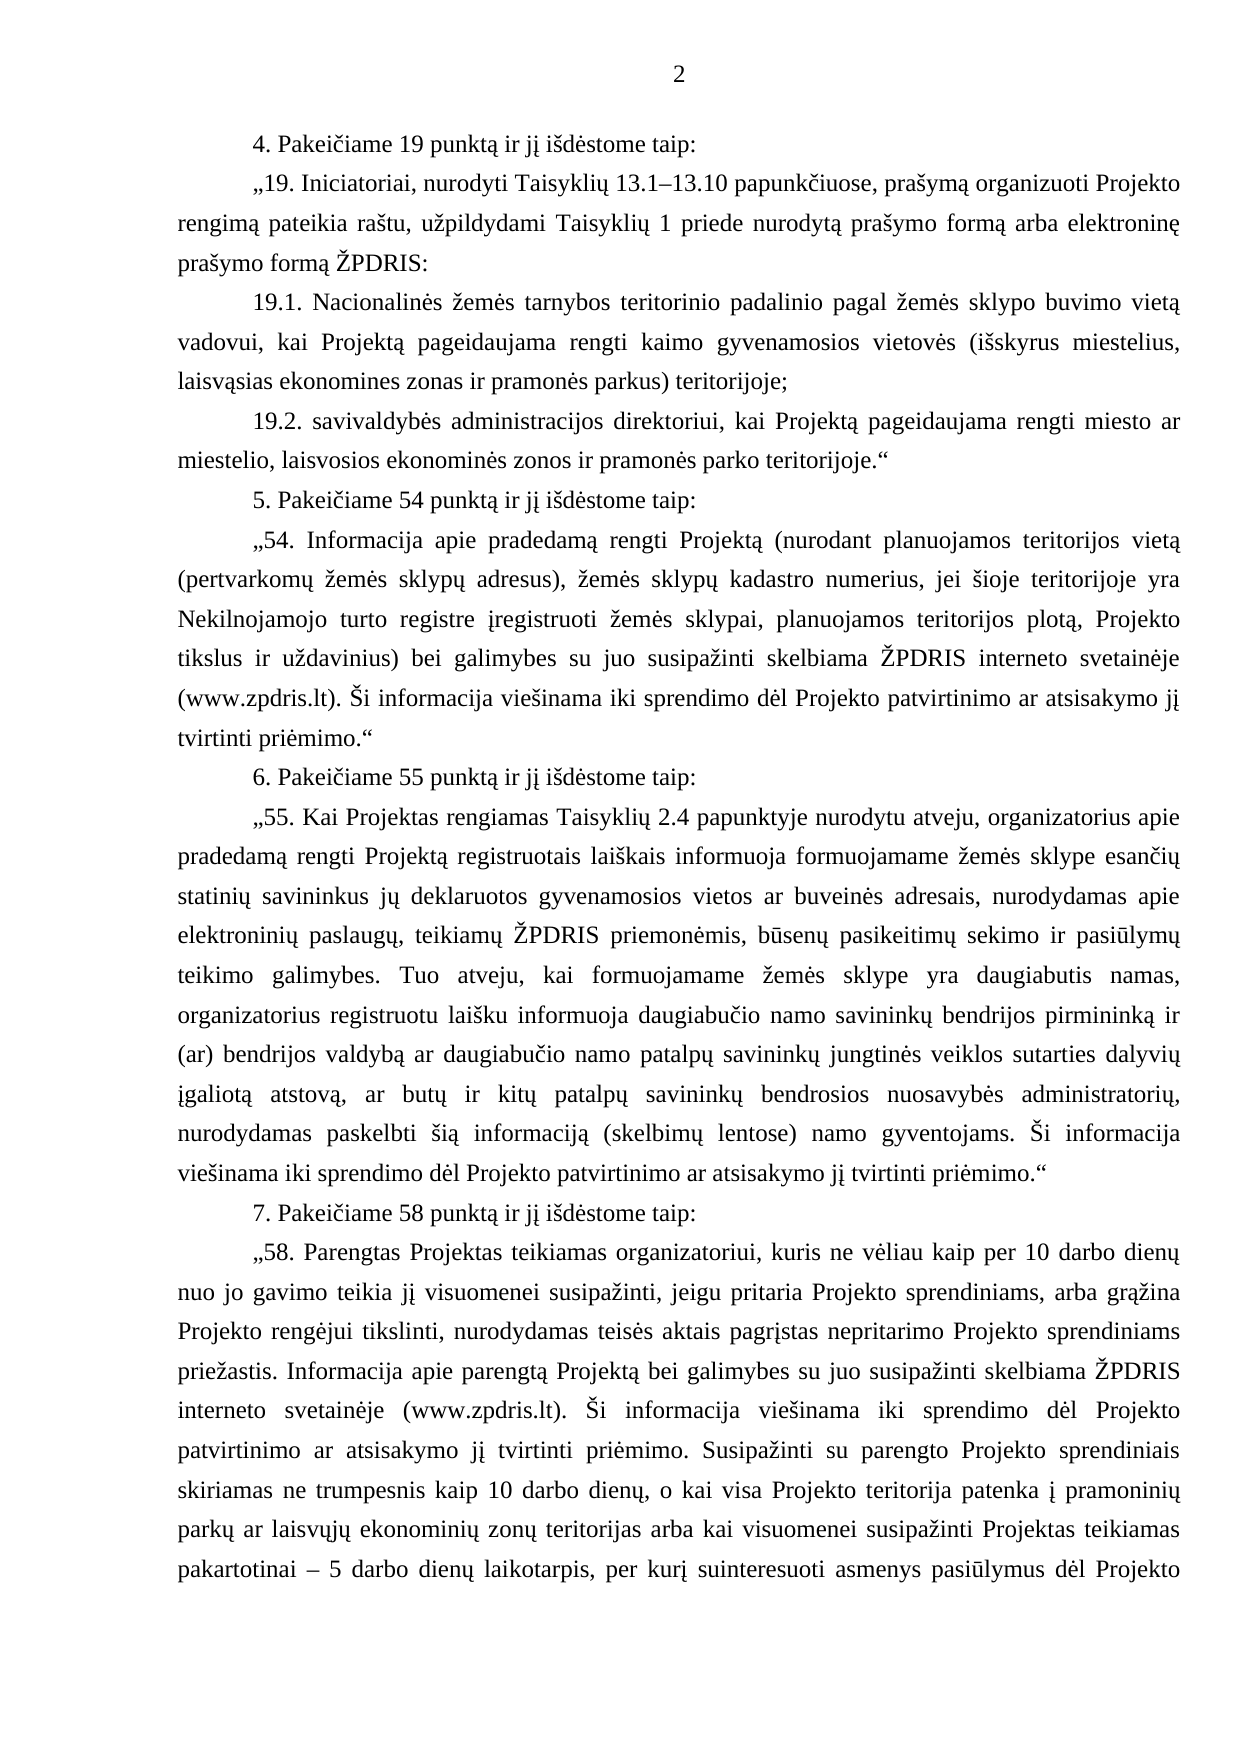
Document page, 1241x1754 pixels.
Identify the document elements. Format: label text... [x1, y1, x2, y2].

text „54. Informacija apie pradedamą rengti Projektą (nurodant planuojamos teritorijos vietą (pertvarkomų žemės sklypų adresus), žemės sklypų kadastro numerius, jei šioje teritorijoje yra Nekilnojamojo turto registre įregistruoti žemės sklypai, planuojamos teritorijos plotą, Projekto tikslus ir uždavinius) bei galimybes su juo susipažinti skelbiama ŽPDRIS interneto svetainėje (www.zpdris.lt). Ši informacija viešinama iki sprendimo dėl Projekto patvirtinimo ar atsisakymo jį tvirtinti priėmimo.“ [177, 514, 1181, 751]
text 19.2. savivaldybės administracijos direktoriui, kai Projektą pageidaujama rengti miesto ar miestelio, laisvosios ekonominės zonos ir pramonės parko teritorijoje.“ [177, 395, 1181, 474]
text 6. Pakeičiame 55 punktą ir jį išdėstome taip: [177, 751, 1181, 791]
text „58. Parengtas Projektas teikiamas organizatoriui, kuris ne vėliau kaip per 10 darbo dienų nuo jo gavimo teikia jį visuomenei susipažinti, jeigu pritaria Projekto sprendiniams, arba grąžina Projekto rengėjui tikslinti, nurodydamas teisės aktais pagrįstas nepritarimo Projekto sprendiniams priežastis. Informacija apie parengtą Projektą bei galimybes su juo susipažinti skelbiama ŽPDRIS interneto svetainėje (www.zpdris.lt). Ši informacija viešinama iki sprendimo dėl Projekto patvirtinimo ar atsisakymo jį tvirtinti priėmimo. Susipažinti su parengto Projekto sprendiniais skiriamas ne trumpesnis kaip 10 darbo dienų, o kai visa Projekto teritorija patenka į pramoninių parkų ar laisvųjų ekonominių zonų teritorijas arba kai visuomenei susipažinti Projektas teikiamas pakartotinai – 5 darbo dienų laikotarpis, per kurį suinteresuoti asmenys pasiūlymus dėl Projekto [177, 1226, 1181, 1583]
text 7. Pakeičiame 58 punktą ir jį išdėstome taip: [177, 1187, 1181, 1226]
text „19. Iniciatoriai, nurodyti Taisyklių 13.1–13.10 papunkčiuose, prašymą organizuoti Projekto rengimą pateikia raštu, užpildydami Taisyklių 1 priede nurodytą prašymo formą arba elektroninę prašymo formą ŽPDRIS: [177, 158, 1181, 276]
text „55. Kai Projektas rengiamas Taisyklių 2.4 papunktyje nurodytu atveju, organizatorius apie pradedamą rengti Projektą registruotais laiškais informuoja formuojamame žemės sklype esančių statinių savininkus jų deklaruotos gyvenamosios vietos ar buveinės adresais, nurodydamas apie elektroninių paslaugų, teikiamų ŽPDRIS priemonėmis, būsenų pasikeitimų sekimo ir pasiūlymų teikimo galimybes. Tuo atveju, kai formuojamame žemės sklype yra daugiabutis namas, organizatorius registruotu laišku informuoja daugiabučio namo savininkų bendrijos pirmininką ir (ar) bendrijos valdybą ar daugiabučio namo patalpų savininkų jungtinės veiklos sutarties dalyvių įgaliotą atstovą, ar butų ir kitų patalpų savininkų bendrosios nuosavybės administratorių, nurodydamas paskelbti šią informaciją (skelbimų lentose) namo gyventojams. Ši informacija viešinama iki sprendimo dėl Projekto patvirtinimo ar atsisakymo jį tvirtinti priėmimo.“ [177, 791, 1181, 1187]
text 4. Pakeičiame 19 punktą ir jį išdėstome taip: [177, 118, 1181, 158]
text 19.1. Nacionalinės žemės tarnybos teritorinio padalinio pagal žemės sklypo buvimo vietą vadovui, kai Projektą pageidaujama rengti kaimo gyvenamosios vietovės (išskyrus miestelius, laisvąsias ekonomines zonas ir pramonės parkus) teritorijoje; [177, 276, 1181, 395]
text 5. Pakeičiame 54 punktą ir jį išdėstome taip: [177, 474, 1181, 514]
